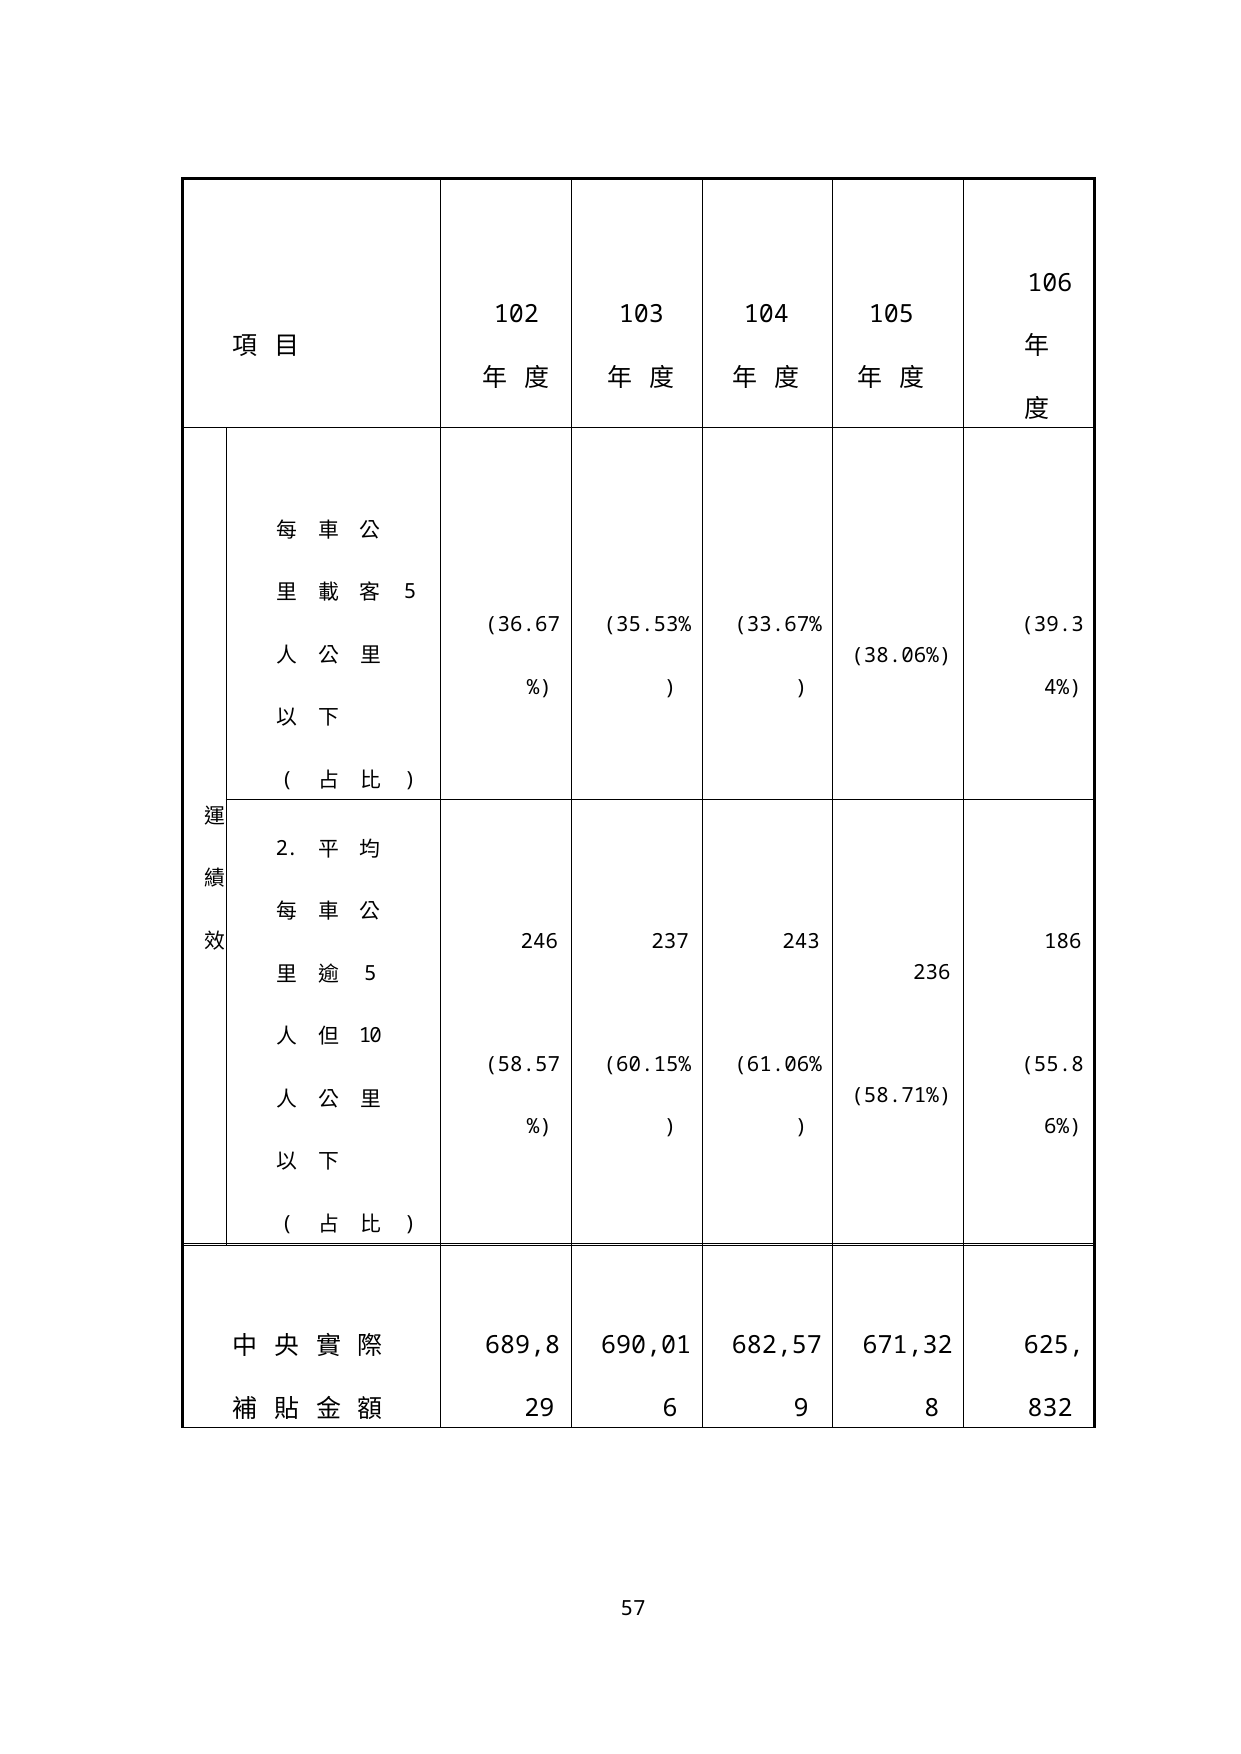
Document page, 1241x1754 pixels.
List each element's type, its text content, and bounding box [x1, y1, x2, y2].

table_cell 中央實際補貼金額 [184, 1246, 440, 1427]
table_cell 每車公里載客5人公里以下(占比) [227, 428, 440, 799]
table_cell 625,832 [964, 1246, 1093, 1427]
table_cell 690,016 [572, 1246, 702, 1427]
table_header 103年度 [572, 180, 702, 427]
table_cell (36.67%) [441, 428, 571, 799]
table_header 105年度 [833, 180, 963, 427]
table_cell 237 (60.15%) [572, 800, 702, 1243]
table_cell (39.34%) [964, 428, 1093, 799]
table_cell 682,579 [703, 1246, 832, 1427]
table_cell 243 (61.06%) [703, 800, 832, 1243]
table_header 106年度 [964, 180, 1093, 427]
table_header 102年度 [441, 180, 571, 427]
table_cell (38.06%) [833, 428, 963, 799]
table_cell 671,328 [833, 1246, 963, 1427]
table_cell 246 (58.57%) [441, 800, 571, 1243]
table_header 104年度 [703, 180, 832, 427]
table_cell 689,829 [441, 1246, 571, 1427]
table_cell 236 (58.71%) [833, 800, 963, 1243]
table_cell 運績效 [184, 428, 226, 1243]
table_cell (33.67%) [703, 428, 832, 799]
table_cell (35.53%) [572, 428, 702, 799]
table_header 項目 [184, 180, 440, 427]
table_cell 186 (55.86%) [964, 800, 1093, 1243]
table_cell 2.平均每車公里逾5人但10人公里以下(占比) [227, 800, 440, 1243]
